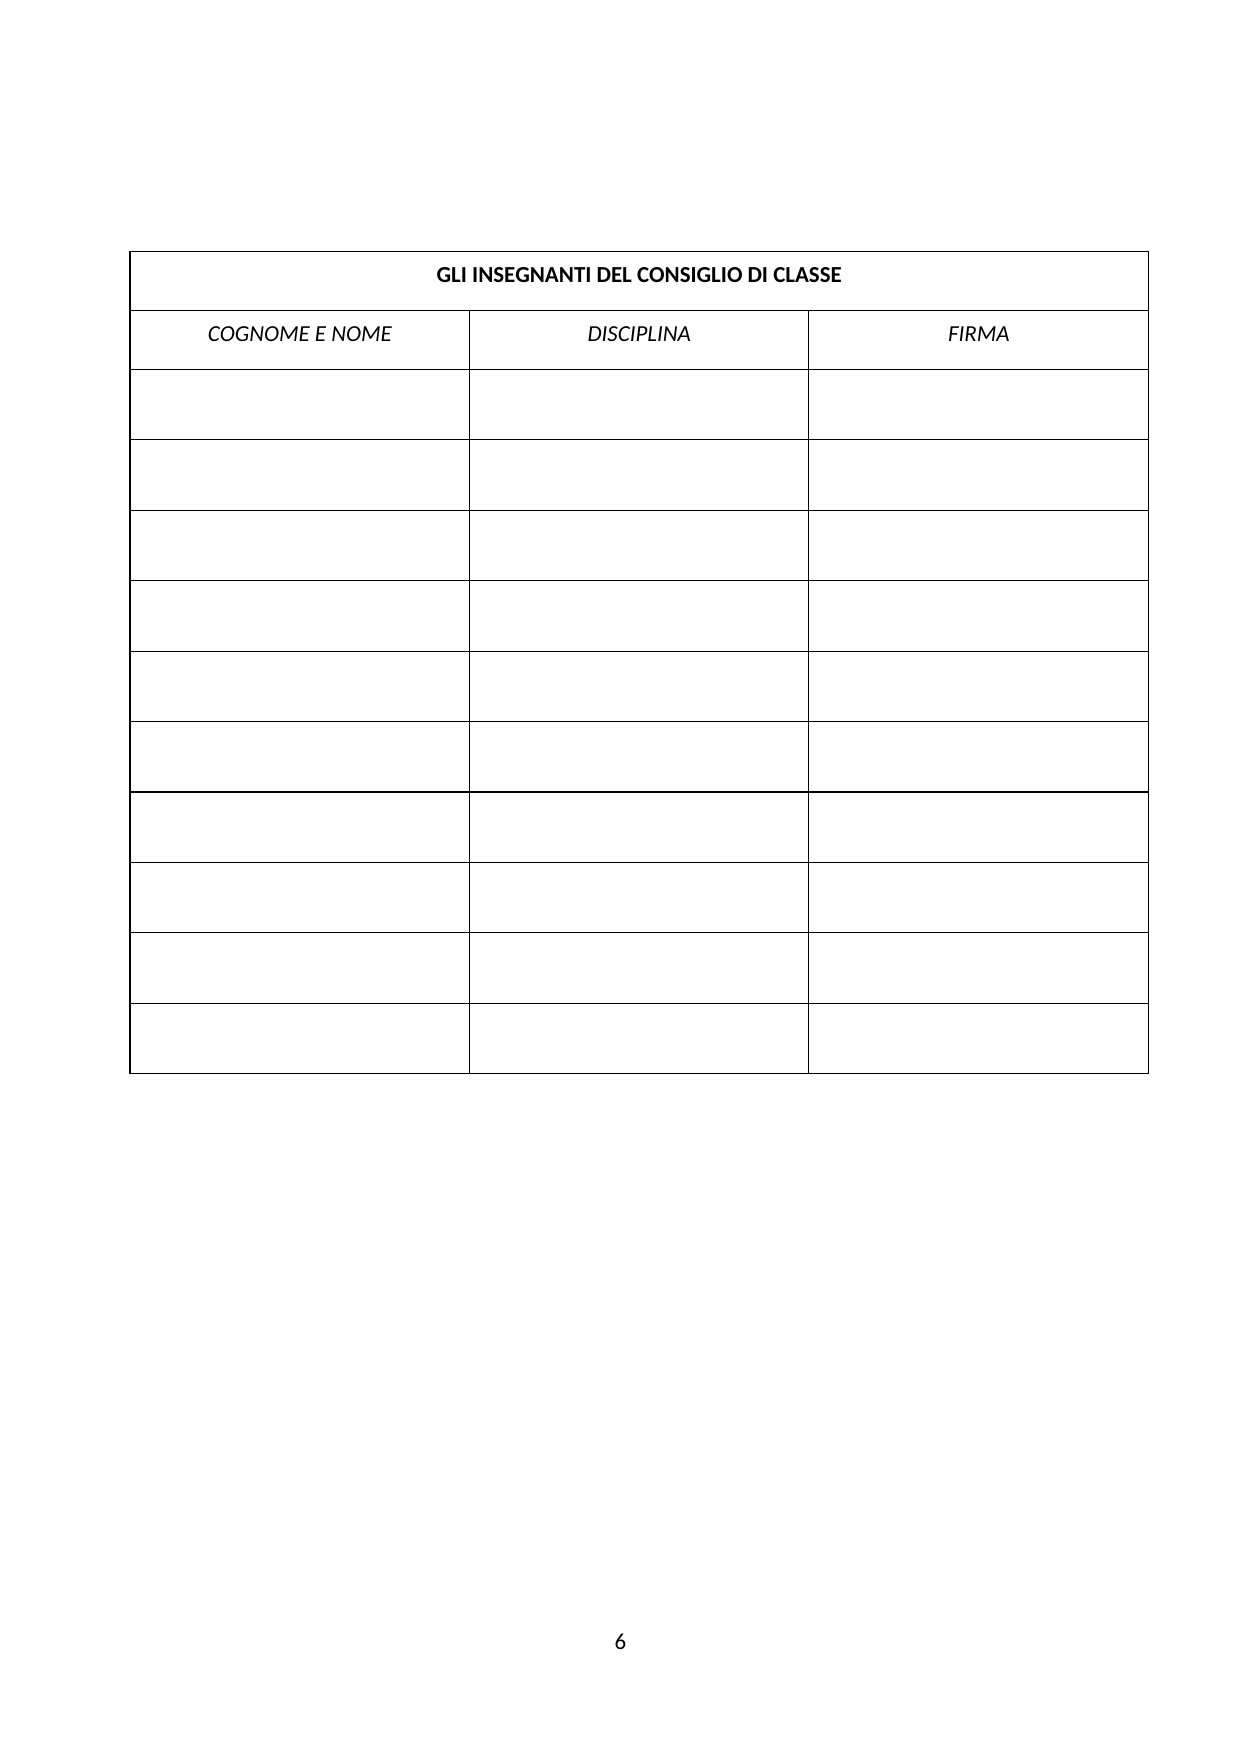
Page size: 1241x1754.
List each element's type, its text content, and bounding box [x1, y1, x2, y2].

table_cell [131, 511, 469, 580]
table_cell [131, 581, 469, 651]
table_cell [470, 793, 808, 862]
table_cell [470, 722, 808, 791]
table_cell [131, 652, 469, 721]
table_cell [470, 581, 808, 651]
table_cell [470, 652, 808, 721]
table_cell [470, 1004, 808, 1073]
table_cell [470, 511, 808, 580]
table_cell [809, 863, 1148, 932]
table_cell [131, 370, 469, 439]
table_cell [131, 722, 469, 791]
table_cell [131, 1004, 469, 1073]
table_cell FIRMA [809, 311, 1148, 369]
table_cell COGNOME E NOME [131, 311, 469, 369]
table_cell [809, 370, 1148, 439]
table_cell [131, 863, 469, 932]
table_cell [809, 440, 1148, 510]
table_cell [470, 440, 808, 510]
table_cell [809, 511, 1148, 580]
table_cell [809, 1004, 1148, 1073]
table_cell [131, 793, 469, 862]
table_cell [809, 581, 1148, 651]
table_cell [470, 933, 808, 1003]
table_cell [470, 370, 808, 439]
table_cell [809, 933, 1148, 1003]
table_cell [809, 652, 1148, 721]
table_cell [470, 863, 808, 932]
table_cell [809, 722, 1148, 791]
table_cell DISCIPLINA [470, 311, 808, 369]
table_cell [131, 440, 469, 510]
table_header GLI INSEGNANTI DEL CONSIGLIO DI CLASSE [131, 252, 1148, 310]
table_cell [809, 793, 1148, 862]
table_cell [131, 933, 469, 1003]
